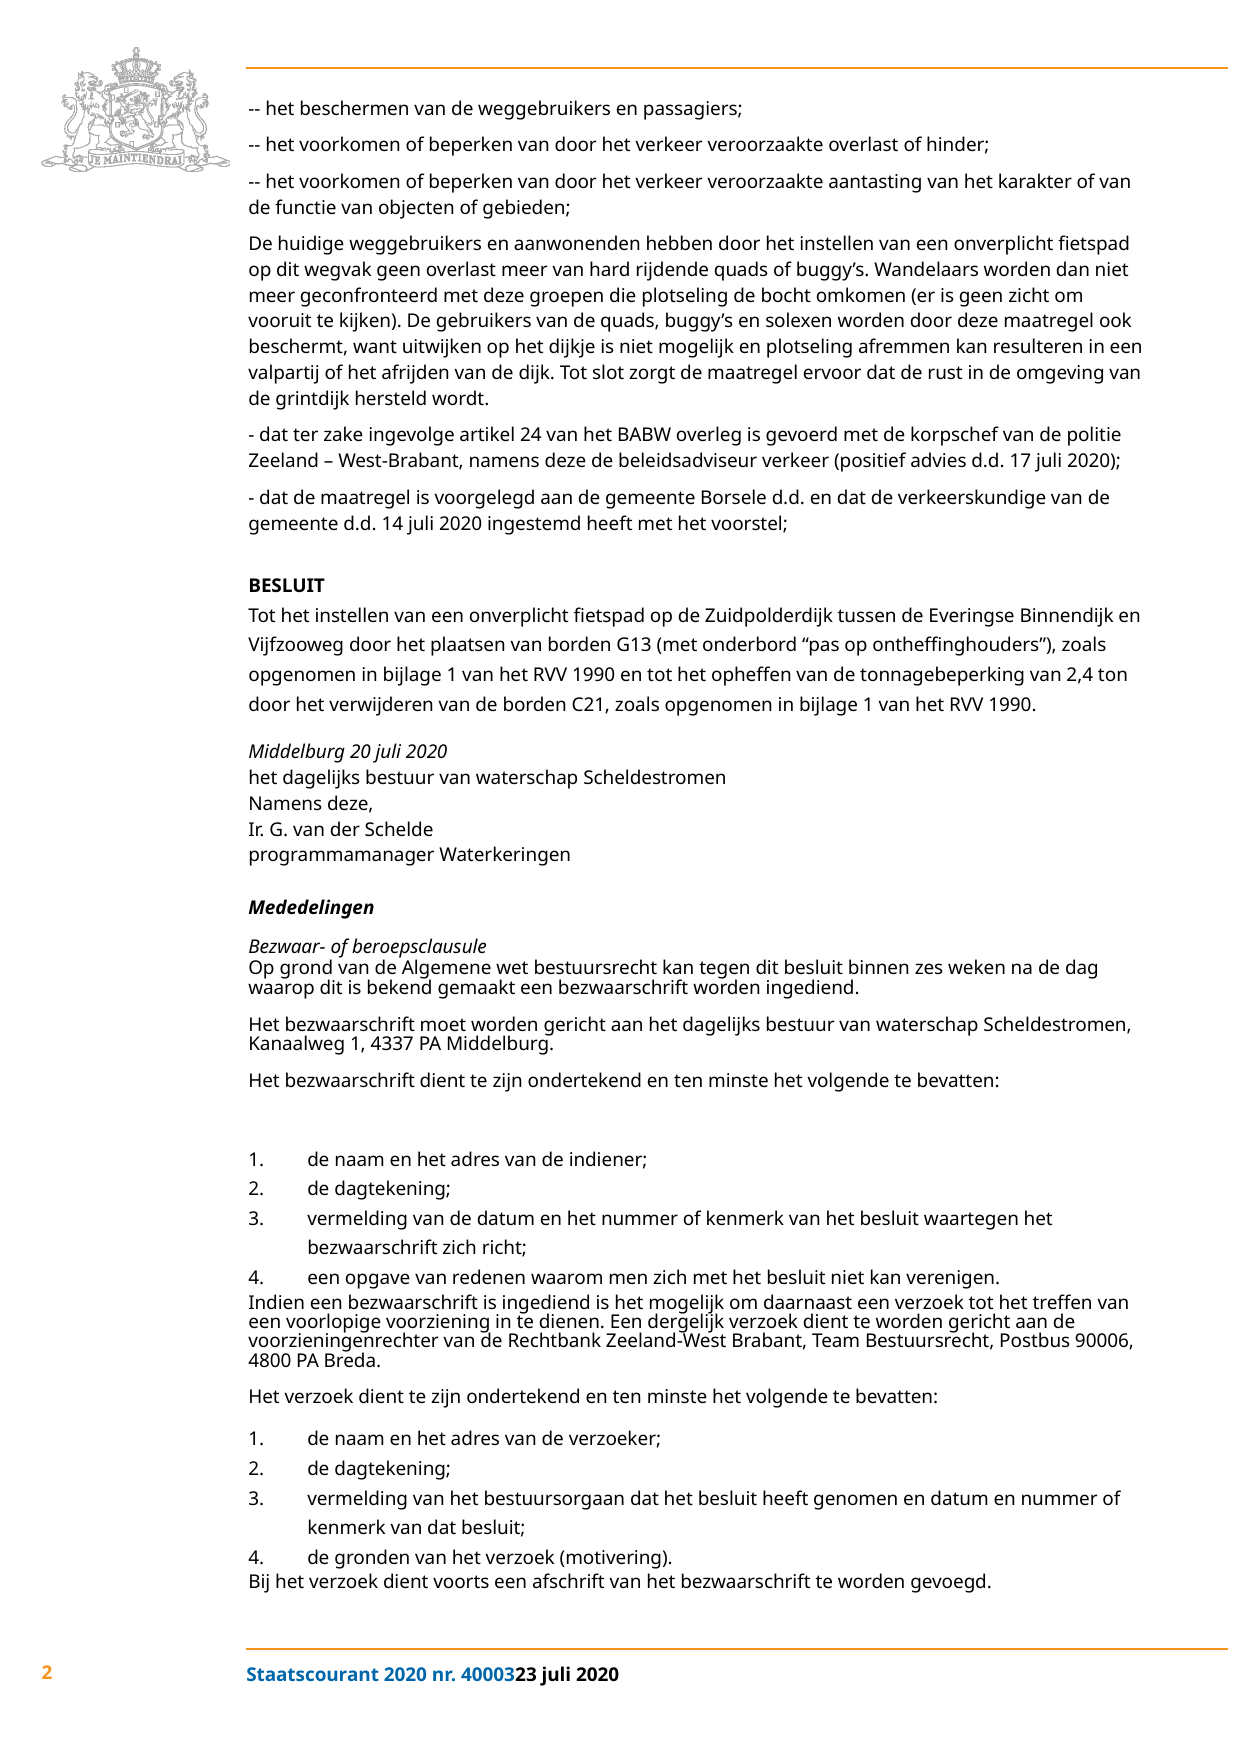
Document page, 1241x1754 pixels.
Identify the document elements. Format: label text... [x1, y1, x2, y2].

list een opgave van redenen waarom men zich met het besluit niet kan verenigen. [248, 1264, 1152, 1290]
text BESLUIT [248, 572, 1152, 598]
text Op grond van de Algemene wet bestuursrecht kan tegen dit besluit binnen zes weken na de dag waarop dit is bekend gemaakt een bezwaarschrift worden ingediend. [248, 959, 1152, 998]
list de naam en het adres van de indiener; [248, 1146, 1152, 1172]
list de gronden van het verzoek (motivering). [248, 1544, 1152, 1569]
text Indien een bezwaarschrift is ingediend is het mogelijk om daarnaast een verzoek tot het treffen van een voorlopige voorziening in te dienen. Een dergelijk verzoek dient te worden gericht aan de voorzieningenrechter van de Rechtbank Zeeland-West Brabant, Team Bestuursrecht, Postbus 90006, 4800 PA Breda. [248, 1294, 1152, 1371]
text - dat ter zake ingevolge artikel 24 van het BABW overleg is gevoerd met de korpschef van de politie Zeeland – West-Brabant, namens deze de beleidsadviseur verkeer (positief advies d.d. 17 juli 2020); [248, 422, 1152, 473]
picture [41, 47, 231, 172]
text programmamanager Waterkeringen [248, 841, 1152, 867]
text - dat de maatregel is voorgelegd aan de gemeente Borsele d.d. en dat de verkeerskundige van de gemeente d.d. 14 juli 2020 ingestemd heeft met het voorstel; [248, 484, 1152, 535]
text Ir. G. van der Schelde [248, 816, 1152, 841]
text Namens deze, [248, 790, 1152, 816]
list de naam en het adres van de verzoeker; [248, 1426, 1152, 1451]
text -- het beschermen van de weggebruikers en passagiers; [248, 95, 1152, 121]
text Middelburg 20 juli 2020 [248, 738, 1152, 764]
list de dagtekening; [248, 1455, 1152, 1481]
list vermelding van het bestuursorgaan dat het besluit heeft genomen en datum en nummer of kenmerk van dat besluit; [248, 1485, 1152, 1540]
text Bezwaar- of beroepsclausule [248, 934, 1152, 959]
text het dagelijks bestuur van waterschap Scheldestromen [248, 764, 1152, 790]
text Bij het verzoek dient voorts een afschrift van het bezwaarschrift te worden gevoegd. [248, 1573, 1152, 1593]
text Het bezwaarschrift moet worden gericht aan het dagelijks bestuur van waterschap Scheldestromen, Kanaalweg 1, 4337 PA Middelburg. [248, 1016, 1152, 1054]
list de dagtekening; [248, 1175, 1152, 1201]
text Het verzoek dient te zijn ondertekend en ten minste het volgende te bevatten: [248, 1388, 1152, 1408]
list vermelding van de datum en het nummer of kenmerk van het besluit waartegen het bezwaarschrift zich richt; [248, 1205, 1152, 1260]
text -- het voorkomen of beperken van door het verkeer veroorzaakte aantasting van het karakter of van de functie van objecten of gebieden; [248, 168, 1152, 219]
text Het bezwaarschrift dient te zijn ondertekend en ten minste het volgende te bevatten: [248, 1072, 1152, 1091]
text -- het voorkomen of beperken van door het verkeer veroorzaakte overlast of hinder; [248, 131, 1152, 157]
text Tot het instellen van een onverplicht fietspad op de Zuidpolderdijk tussen de Everingse Binnendijk en Vijfzooweg door het plaatsen van borden G13 (met onderbord “pas op ontheffinghouders”), zoals opgenomen in bijlage 1 van het RVV 1990 en tot het opheffen van de tonnagebeperking van 2,4 ton door het verwijderen van de borden C21, zoals opgenomen in bijlage 1 van het RVV 1990. [248, 602, 1152, 716]
text Mededelingen [248, 894, 1152, 920]
text De huidige weggebruikers en aanwonenden hebben door het instellen van een onverplicht fietspad op dit wegvak geen overlast meer van hard rijdende quads of buggy’s. Wandelaars worden dan niet meer geconfronteerd met deze groepen die plotseling de bocht omkomen (er is geen zicht om vooruit te kijken). De gebruikers van de quads, buggy’s en solexen worden door deze maatregel ook beschermt, want uitwijken op het dijkje is niet mogelijk en plotseling afremmen kan resulteren in een valpartij of het afrijden van de dijk. Tot slot zorgt de maatregel ervoor dat de rust in de omgeving van de grintdijk hersteld wordt. [248, 231, 1152, 411]
